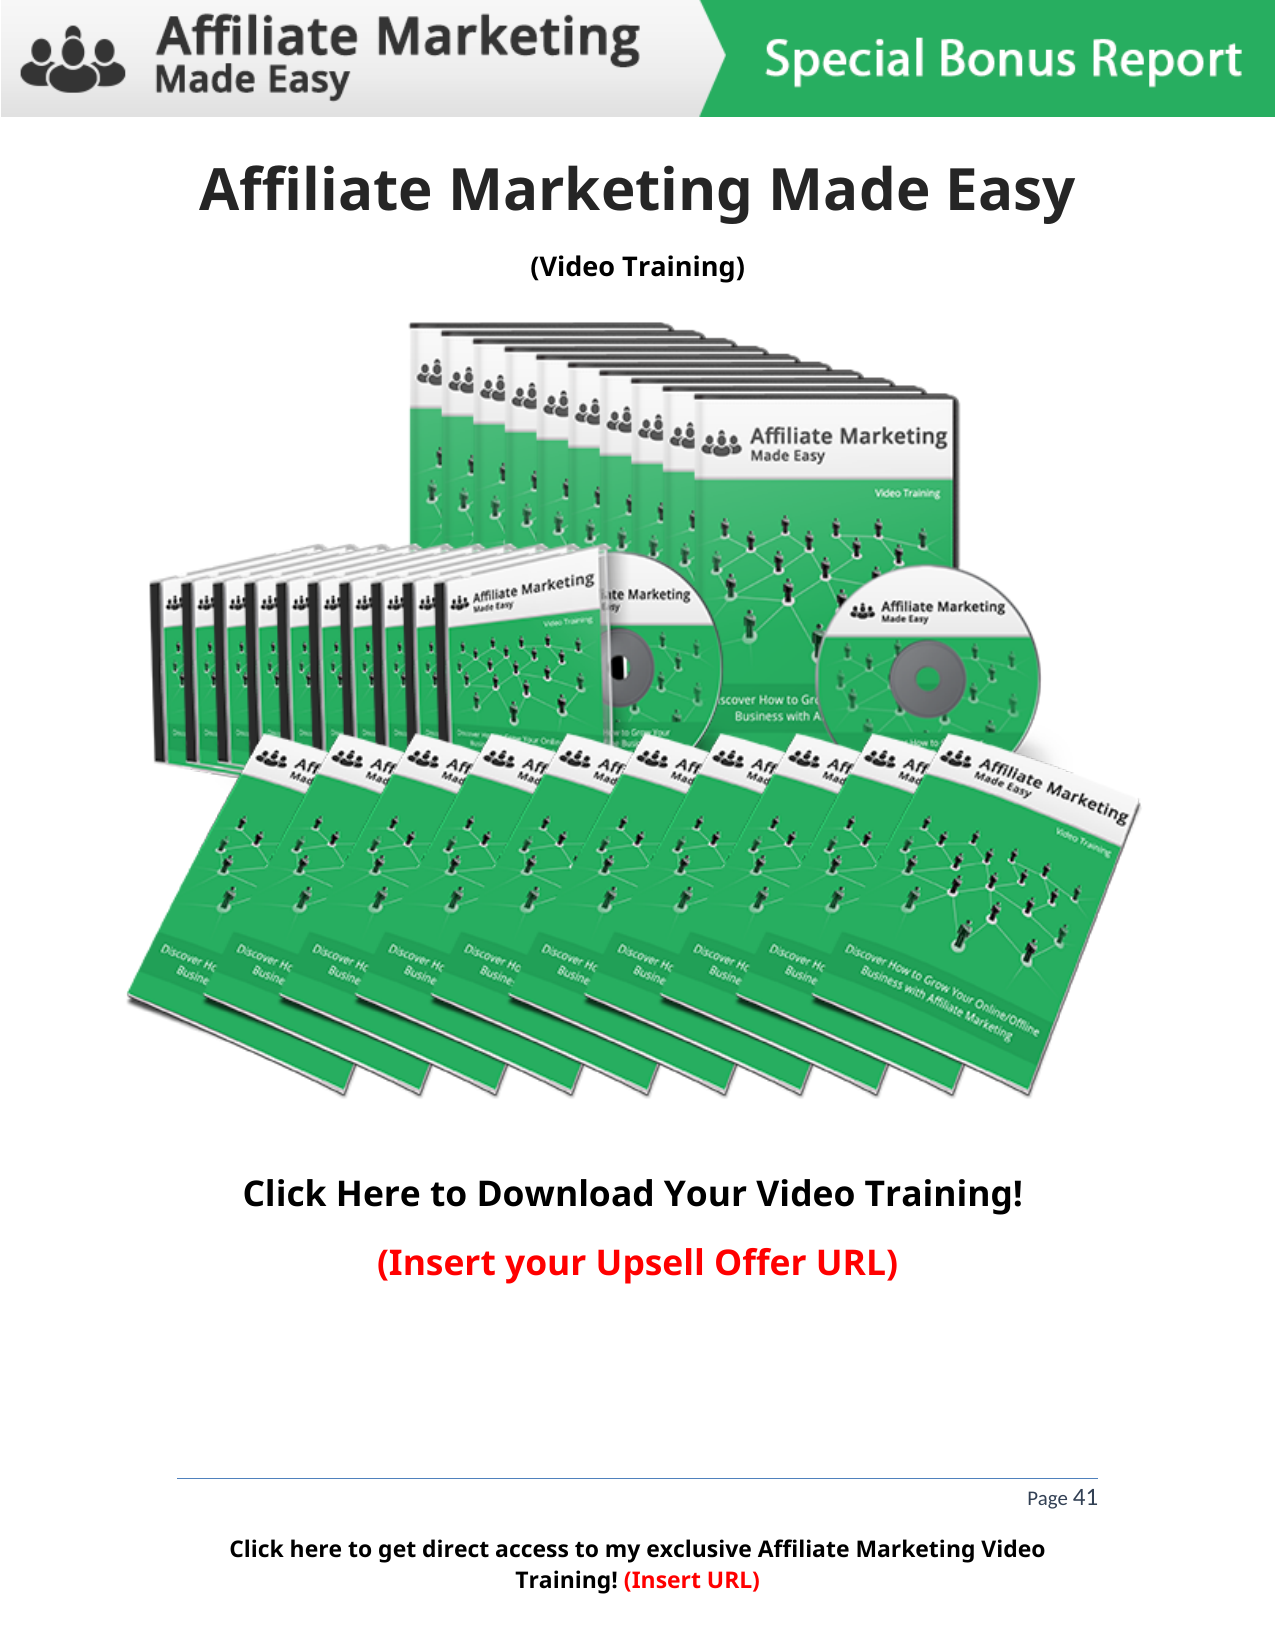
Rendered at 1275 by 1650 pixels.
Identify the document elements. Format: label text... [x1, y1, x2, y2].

text (Insert your Upsell Offer URL) [177, 1238, 1098, 1286]
text (Video Training) [177, 248, 1098, 285]
text Click Here to Download Your Video Training! [177, 1169, 1098, 1217]
text Affiliate Marketing Made Easy [177, 148, 1098, 227]
